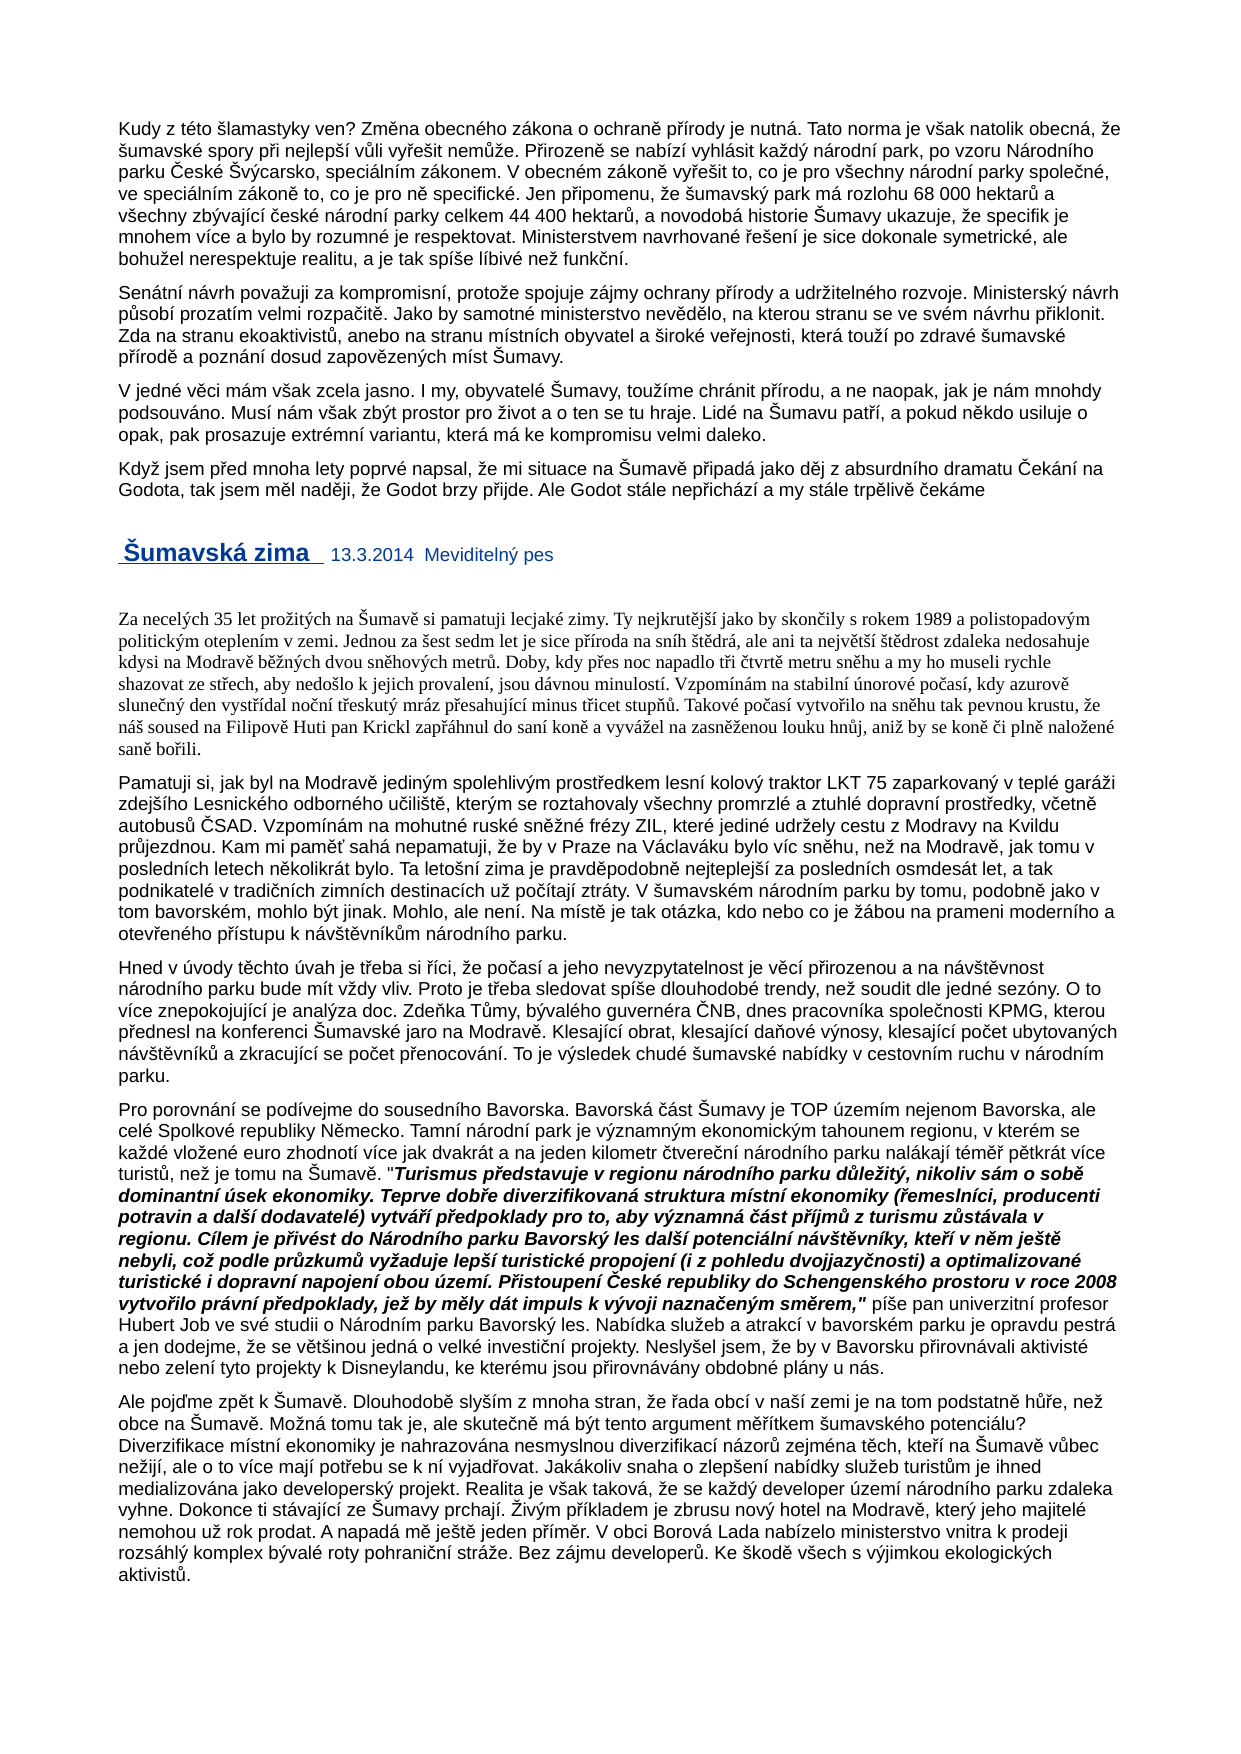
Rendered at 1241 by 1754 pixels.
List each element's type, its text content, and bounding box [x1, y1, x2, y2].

text Když jsem před mnoha lety poprvé napsal, že mi situace na Šumavě připadá jako děj z absurdního dramatu Čekání na Godota, tak jsem měl naději, že Godot brzy přijde. Ale Godot stále nepřichází a my stále trpělivě čekáme [118, 457, 1122, 501]
subtitle Šumavská zima 13.3.2014 Meviditelný pes [118, 538, 1122, 567]
text Pamatuji si, jak byl na Modravě jediným spolehlivým prostředkem lesní kolový traktor LKT 75 zaparkovaný v teplé garáži zdejšího Lesnického odborného učiliště, kterým se roztahovaly všechny promrzlé a ztuhlé dopravní prostředky, včetně autobusů ČSAD. Vzpomínám na mohutné ruské sněžné frézy ZIL, které jediné udržely cestu z Modravy na Kvildu průjezdnou. Kam mi paměť sahá nepamatuji, že by v Praze na Václaváku bylo víc sněhu, než na Modravě, jak tomu v posledních letech několikrát bylo. Ta letošní zima je pravděpodobně nejteplejší za posledních osmdesát let, a tak podnikatelé v tradičních zimních destinacích už počítají ztráty. V šumavském národním parku by tomu, podobně jako v tom bavorském, mohlo být jinak. Mohlo, ale není. Na místě je tak otázka, kdo nebo co je žábou na prameni moderního a otevřeného přístupu k návštěvníkům národního parku. [118, 772, 1122, 944]
text Za necelých 35 let prožitých na Šumavě si pamatuji lecjaké zimy. Ty nejkrutější jako by skončily s rokem 1989 a polistopadovým politickým oteplením v zemi. Jednou za šest sedm let je sice příroda na sníh štědrá, ale ani ta největší štědrost zdaleka nedosahuje kdysi na Modravě běžných dvou sněhových metrů. Doby, kdy přes noc napadlo tři čtvrtě metru sněhu a my ho museli rychle shazovat ze střech, aby nedošlo k jejich provalení, jsou dávnou minulostí. Vzpomínám na stabilní únorové počasí, kdy azurově slunečný den vystřídal noční třeskutý mráz přesahující minus třicet stupňů. Takové počasí vytvořilo na sněhu tak pevnou krustu, že náš soused na Filipově Huti pan Krickl zapřáhnul do saní koně a vyvážel na zasněženou louku hnůj, aniž by se koně či plně naložené saně bořili. [118, 608, 1122, 759]
text Senátní návrh považuji za kompromisní, protože spojuje zájmy ochrany přírody a udržitelného rozvoje. Ministerský návrh působí prozatím velmi rozpačitě. Jako by samotné ministerstvo nevědělo, na kterou stranu se ve svém návrhu přiklonit. Zda na stranu ekoaktivistů, anebo na stranu místních obyvatel a široké veřejnosti, která touží po zdravé šumavské přírodě a poznání dosud zapovězených míst Šumavy. [118, 282, 1122, 368]
text Pro porovnání se podívejme do sousedního Bavorska. Bavorská část Šumavy je TOP územím nejenom Bavorska, ale celé Spolkové republiky Německo. Tamní národní park je významným ekonomickým tahounem regionu, v kterém se každé vložené euro zhodnotí více jak dvakrát a na jeden kilometr čtvereční národního parku nalákají téměř pětkrát více turistů, než je tomu na Šumavě. "Turismus představuje v regionu národního parku důležitý, nikoliv sám o sobě dominantní úsek ekonomiky. Teprve dobře diverzifikovaná struktura místní ekonomiky (řemeslníci, producenti potravin a další dodavatelé) vytváří předpoklady pro to, aby významná část příjmů z turismu zůstávala v regionu. Cílem je přivést do Národního parku Bavorský les další potenciální návštěvníky, kteří v něm ještě nebyli, což podle průzkumů vyžaduje lepší turistické propojení (i z pohledu dvojjazyčnosti) a optimalizované turistické i dopravní napojení obou území. Přistoupení České republiky do Schengenského prostoru v roce 2008 vytvořilo právní předpoklady, jež by měly dát impuls k vývoji naznačeným směrem," píše pan univerzitní profesor Hubert Job ve své studii o Národním parku Bavorský les. Nabídka služeb a atrakcí v bavorském parku je opravdu pestrá a jen dodejme, že se většinou jedná o velké investiční projekty. Neslyšel jsem, že by v Bavorsku přirovnávali aktivisté nebo zelení tyto projekty k Disneylandu, ke kterému jsou přirovnávány obdobné plány u nás. [118, 1098, 1122, 1379]
text V jedné věci mám však zcela jasno. I my, obyvatelé Šumavy, toužíme chránit přírodu, a ne naopak, jak je nám mnohdy podsouváno. Musí nám však zbýt prostor pro život a o ten se tu hraje. Lidé na Šumavu patří, a pokud někdo usiluje o opak, pak prosazuje extrémní variantu, která má ke kompromisu velmi daleko. [118, 380, 1122, 445]
text Hned v úvody těchto úvah je třeba si říci, že počasí a jeho nevyzpytatelnost je věcí přirozenou a na návštěvnost národního parku bude mít vždy vliv. Proto je třeba sledovat spíše dlouhodobé trendy, než soudit dle jedné sezóny. O to více znepokojující je analýza doc. Zdeňka Tůmy, bývalého guvernéra ČNB, dnes pracovníka společnosti KPMG, kterou přednesl na konferenci Šumavské jaro na Modravě. Klesající obrat, klesající daňové výnosy, klesající počet ubytovaných návštěvníků a zkracující se počet přenocování. To je výsledek chudé šumavské nabídky v cestovním ruchu v národním parku. [118, 957, 1122, 1086]
text Kudy z této šlamastyky ven? Změna obecného zákona o ochraně přírody je nutná. Tato norma je však natolik obecná, že šumavské spory při nejlepší vůli vyřešit nemůže. Přirozeně se nabízí vyhlásit každý národní park, po vzoru Národního parku České Švýcarsko, speciálním zákonem. V obecném zákoně vyřešit to, co je pro všechny národní parky společné, ve speciálním zákoně to, co je pro ně specifické. Jen připomenu, že šumavský park má rozlohu 68 000 hektarů a všechny zbývající české národní parky celkem 44 400 hektarů, a novodobá historie Šumavy ukazuje, že specifik je mnohem více a bylo by rozumné je respektovat. Ministerstvem navrhované řešení je sice dokonale symetrické, ale bohužel nerespektuje realitu, a je tak spíše líbivé než funkční. [118, 118, 1122, 269]
text Ale pojďme zpět k Šumavě. Dlouhodobě slyším z mnoha stran, že řada obcí v naší zemi je na tom podstatně hůře, než obce na Šumavě. Možná tomu tak je, ale skutečně má být tento argument měřítkem šumavského potenciálu? Diverzifikace místní ekonomiky je nahrazována nesmyslnou diverzifikací názorů zejména těch, kteří na Šumavě vůbec nežijí, ale o to více mají potřebu se k ní vyjadřovat. Jakákoliv snaha o zlepšení nabídky služeb turistům je ihned medializována jako developerský projekt. Realita je však taková, že se každý developer území národního parku zdaleka vyhne. Dokonce ti stávající ze Šumavy prchají. Živým příkladem je zbrusu nový hotel na Modravě, který jeho majitelé nemohou už rok prodat. A napadá mě ještě jeden příměr. V obci Borová Lada nabízelo ministerstvo vnitra k prodeji rozsáhlý komplex bývalé roty pohraniční stráže. Bez zájmu developerů. Ke škodě všech s výjimkou ekologických aktivistů. [118, 1391, 1122, 1585]
